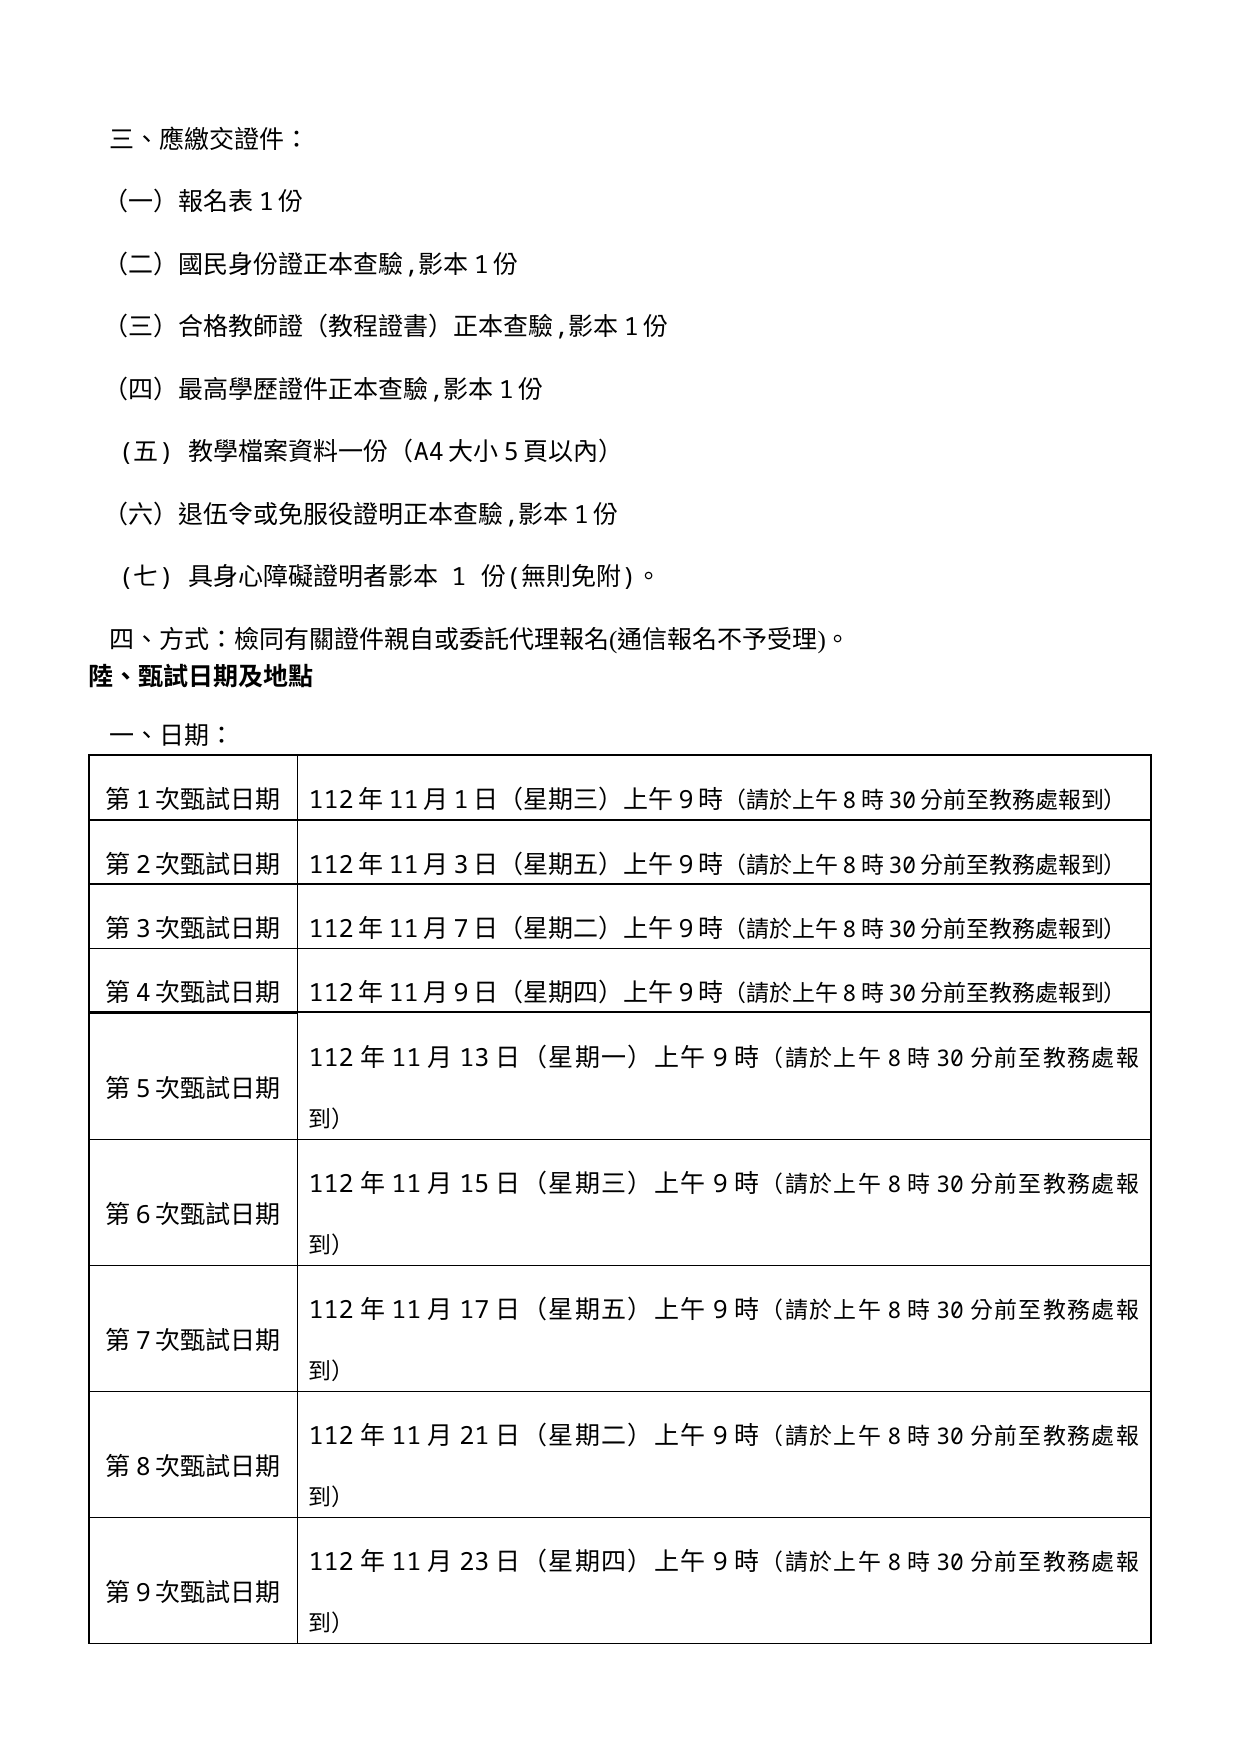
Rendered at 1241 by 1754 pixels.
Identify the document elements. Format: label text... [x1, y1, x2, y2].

text 三、應繳交證件： [109, 96, 1152, 158]
text (七) 具身心障礙證明者影本 1 份(無則免附)。 [89, 533, 1152, 596]
table_cell 112年11月9日（星期四）上午9時（請於上午8時30分前至教務處報到） [298, 949, 1150, 1011]
text （二）國民身份證正本查驗,影本1份 [89, 221, 1152, 283]
table_header 第1次甄試日期 [90, 756, 297, 819]
text 一、日期： [109, 692, 1152, 754]
table_header 112年11月1日（星期三）上午9時（請於上午8時30分前至教務處報到） [298, 756, 1150, 819]
table_cell 112年11月23日（星期四）上午9時（請於上午8時30分前至教務處報到） [298, 1518, 1150, 1643]
table_cell 112年11月3日（星期五）上午9時（請於上午8時30分前至教務處報到） [298, 821, 1150, 883]
table_cell 第4次甄試日期 [90, 949, 297, 1011]
table_cell 第5次甄試日期 [90, 1014, 297, 1138]
text （四）最高學歷證件正本查驗,影本1份 [89, 346, 1152, 408]
text 陸、甄試日期及地點 [89, 658, 1152, 692]
table_cell 第3次甄試日期 [90, 885, 297, 948]
table_cell 112年11月7日（星期二）上午9時（請於上午8時30分前至教務處報到） [298, 885, 1150, 948]
table_cell 第8次甄試日期 [90, 1392, 297, 1517]
text 四、方式：檢同有關證件親自或委託代理報名(通信報名不予受理)。 [109, 596, 1152, 658]
text （一）報名表1份 [89, 158, 1152, 221]
table_cell 112年11月21日（星期二）上午9時（請於上午8時30分前至教務處報到） [298, 1392, 1150, 1517]
table_cell 112年11月15日（星期三）上午9時（請於上午8時30分前至教務處報到） [298, 1140, 1150, 1264]
text (五) 教學檔案資料一份（A4大小5頁以內） [89, 408, 1152, 471]
table_cell 第9次甄試日期 [90, 1518, 297, 1643]
table_cell 第6次甄試日期 [90, 1140, 297, 1264]
table_cell 第2次甄試日期 [90, 821, 297, 883]
table_cell 112年11月13日（星期一）上午9時（請於上午8時30分前至教務處報到） [298, 1013, 1150, 1138]
text （三）合格教師證（教程證書）正本查驗,影本1份 [89, 283, 1152, 346]
table_cell 第7次甄試日期 [90, 1266, 297, 1391]
table_cell 112年11月17日（星期五）上午9時（請於上午8時30分前至教務處報到） [298, 1266, 1150, 1391]
text （六）退伍令或免服役證明正本查驗,影本1份 [89, 471, 1152, 533]
